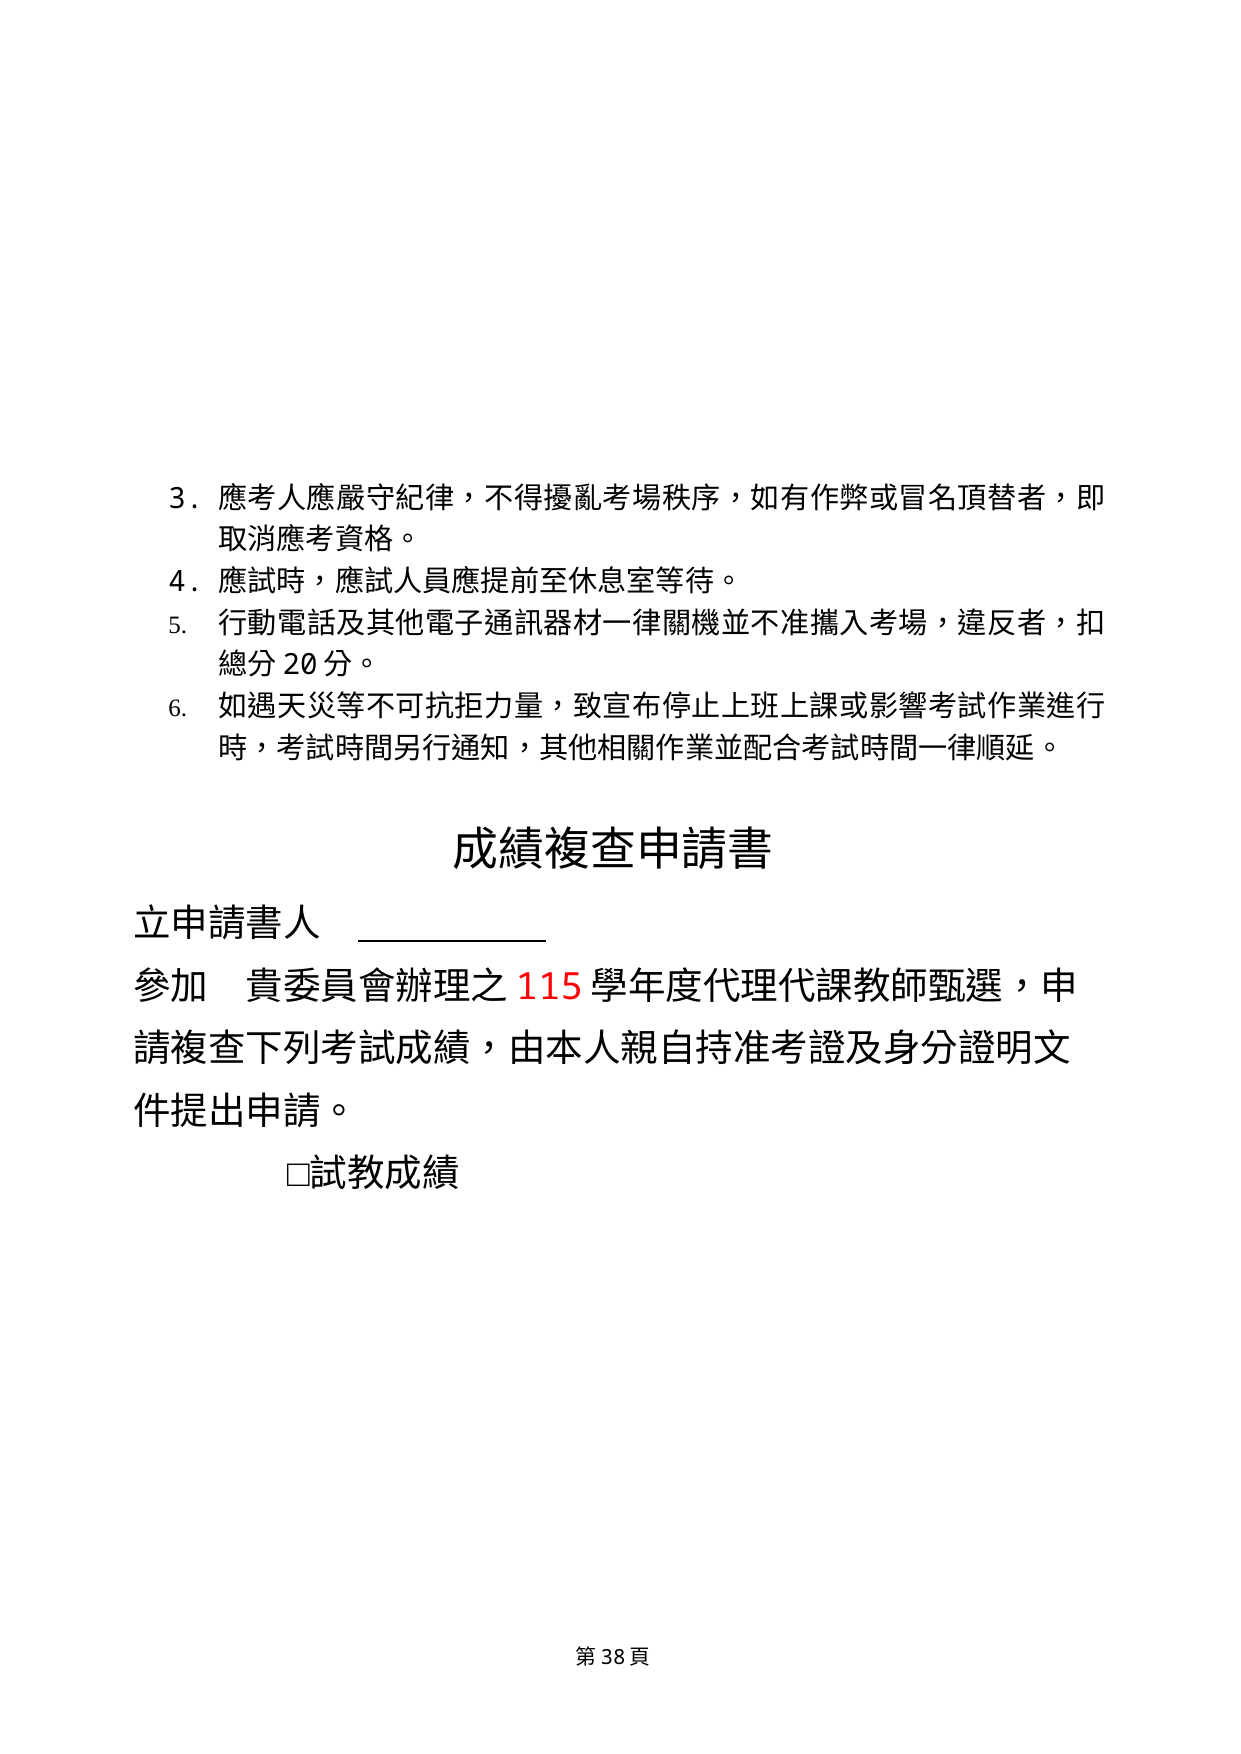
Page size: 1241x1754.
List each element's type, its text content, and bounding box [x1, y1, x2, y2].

text 成績複查申請書 [118, 812, 1107, 879]
list 如遇天災等不可抗拒力量，致宣布停止上班上課或影響考試作業進行時，考試時間另行通知，其他相關作業並配合考試時間一律順延。 [168, 683, 1107, 766]
text 立申請書人 [133, 879, 1107, 941]
list 應考人應嚴守紀律，不得擾亂考場秩序，如有作弊或冒名頂替者，即取消應考資格。 [168, 475, 1107, 558]
list 行動電話及其他電子通訊器材一律關機並不准攜入考場，違反者，扣總分20分。 [168, 600, 1107, 683]
text 參加 貴委員會辦理之115學年度代理代課教師甄選，申請複查下列考試成績，由本人親自持准考證及身分證明文件提出申請。 [133, 941, 1107, 1129]
text □試教成績 [118, 1129, 1107, 1191]
list 應試時，應試人員應提前至休息室等待。 [168, 558, 1107, 600]
